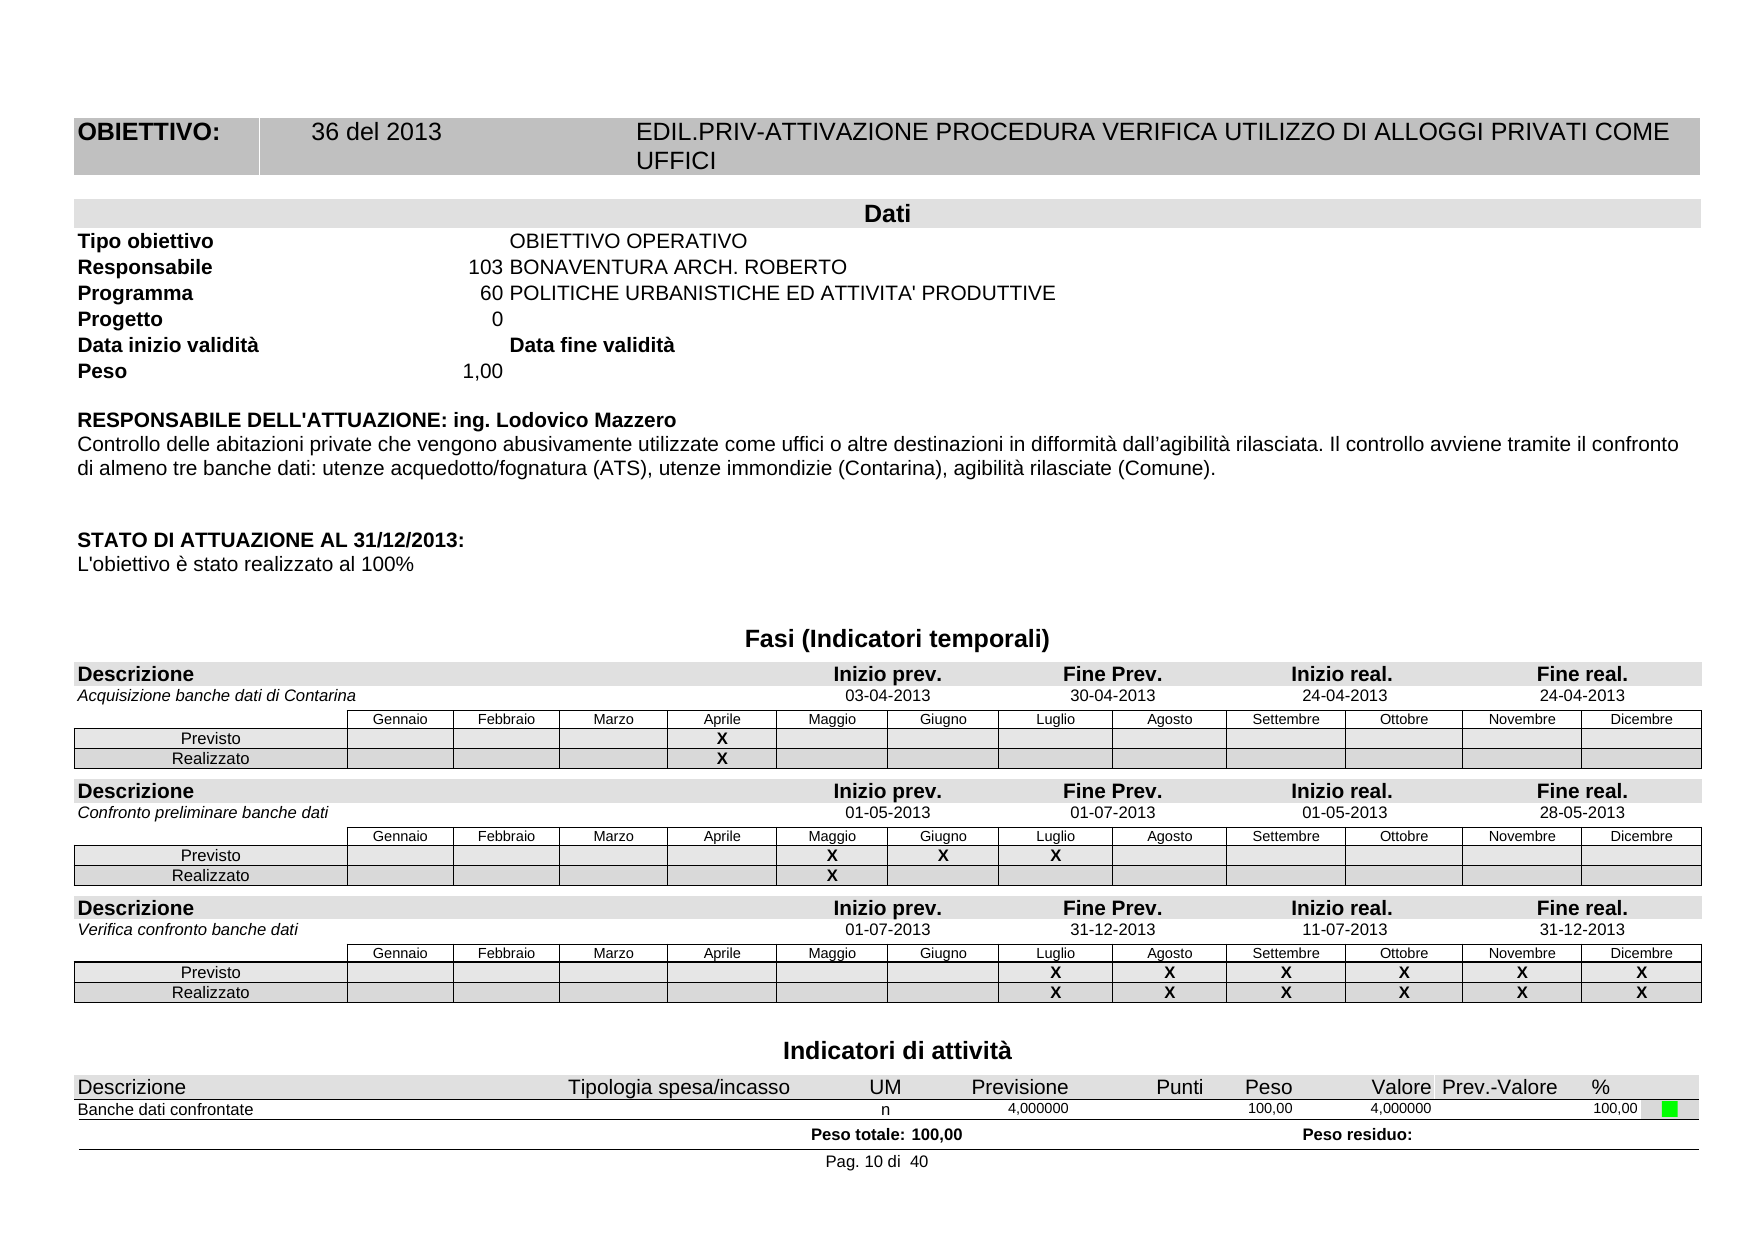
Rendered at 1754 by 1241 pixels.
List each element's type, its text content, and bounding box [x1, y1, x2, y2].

table_cell OBIETTIVO OPERATIVO [506, 228, 1193, 254]
table_cell [565, 1100, 840, 1119]
table_cell [74, 1119, 79, 1149]
table_cell [999, 729, 1112, 748]
table_header Fine real. [1463, 662, 1702, 686]
table_cell [454, 846, 559, 865]
table_cell X [668, 749, 776, 768]
table_cell [1227, 749, 1345, 768]
table_cell [1582, 749, 1701, 768]
table_cell [454, 983, 559, 1002]
table_cell [999, 749, 1112, 768]
table_cell X [1463, 963, 1581, 982]
table_header Novembre [1463, 828, 1581, 844]
table_header [74, 710, 347, 728]
table_cell 24-04-2013 [1227, 686, 1463, 705]
table_cell [1346, 749, 1462, 768]
table_cell 1,00 [329, 358, 506, 384]
table_cell n [840, 1100, 930, 1119]
table_cell 01-07-2013 [777, 920, 999, 939]
table_cell [1113, 749, 1226, 768]
table_cell 60 [324, 280, 506, 306]
table_cell X [1346, 983, 1462, 1002]
table_cell Tipo obiettivo [74, 228, 329, 254]
table_cell 01-07-2013 [999, 803, 1227, 822]
table_header Agosto [1113, 945, 1226, 961]
table_cell [348, 846, 453, 865]
table_header Luglio [999, 711, 1112, 728]
table_header [74, 944, 347, 961]
table_cell [1463, 749, 1581, 768]
table_cell [1582, 729, 1701, 748]
table_cell X [1582, 983, 1701, 1002]
table_cell 4,000000 [930, 1100, 1072, 1119]
table_header Giugno [888, 711, 998, 728]
table_cell 31-12-2013 [999, 920, 1227, 939]
table_header Inizio prev. [777, 896, 999, 919]
table_cell 31-12-2013 [1463, 920, 1702, 939]
table_cell [1582, 866, 1701, 885]
table_cell [506, 358, 680, 384]
table_cell Verifica confronto banche dati [74, 920, 777, 939]
table_cell 100,00 [1217, 1100, 1296, 1119]
table_cell X [1582, 963, 1701, 982]
table_cell [329, 332, 506, 358]
table_header RESPONSABILE DELL'ATTUAZIONE: ing. Lodovico Mazzero Controllo delle abitazioni private che vengono abusivamente utilizzate come uffici o altre destinazioni in difformità dall’agibilità rilasciata. Il controllo avviene tramite il confronto di almeno tre banche dati: utenze acquedotto/fognatura (ATS), utenze immondizie (Contarina), agibilità rilasciate (Comune). STATO DI ATTUAZIONE AL 31/12/2013: L'obiettivo è stato realizzato al 100% [74, 408, 1702, 600]
table_header Agosto [1113, 828, 1226, 844]
table_header Maggio [777, 828, 887, 844]
table_header Previsione [930, 1075, 1072, 1099]
table_header Febbraio [454, 711, 559, 728]
table_cell [888, 866, 998, 885]
table_cell [1113, 729, 1226, 748]
table_header Fine Prev. [999, 779, 1227, 803]
table_cell Realizzato [75, 983, 347, 1002]
table_cell 01-05-2013 [1227, 803, 1463, 822]
table_header Fine Prev. [999, 662, 1227, 686]
table_cell Peso totale: [79, 1120, 908, 1149]
table_cell Previsto [75, 729, 347, 748]
table_header Luglio [999, 945, 1112, 961]
text Fasi (Indicatori temporali) [71, 624, 1724, 652]
table_cell 03-04-2013 [777, 686, 999, 705]
table_cell X [1463, 983, 1581, 1002]
table_cell 4,000000 [1296, 1100, 1434, 1119]
table_cell [1227, 866, 1345, 885]
table_cell [348, 983, 453, 1002]
table_cell [777, 983, 887, 1002]
table_cell 01-05-2013 [777, 803, 999, 822]
table_header Maggio [777, 945, 887, 961]
table_header Settembre [1227, 945, 1345, 961]
table_cell [888, 983, 998, 1002]
table_header Ottobre [1346, 711, 1462, 728]
table_cell [454, 963, 559, 982]
table_cell [454, 749, 559, 768]
table_header [74, 827, 347, 844]
table_cell [454, 729, 559, 748]
table_cell [668, 963, 776, 982]
table_cell [1463, 866, 1581, 885]
table_header Febbraio [454, 828, 559, 844]
table_cell 0 [324, 306, 506, 332]
table_cell [888, 729, 998, 748]
table_cell X [1113, 963, 1226, 982]
table_cell [888, 749, 998, 768]
table_header Descrizione [74, 896, 777, 919]
table_cell Confronto preliminare banche dati [74, 803, 777, 822]
table_cell Progetto [74, 306, 324, 332]
table_cell Data inizio validità [74, 332, 329, 358]
table_cell [1072, 1100, 1217, 1119]
table_cell X [777, 846, 887, 865]
table_cell [560, 983, 667, 1002]
table_cell Banche dati confrontate [74, 1100, 565, 1119]
table_cell [1435, 1100, 1561, 1119]
table_header Ottobre [1346, 828, 1462, 844]
table_cell [1113, 866, 1226, 885]
table_header Dicembre [1582, 828, 1701, 844]
table_cell 100,00 [1561, 1100, 1641, 1119]
table_cell [777, 729, 887, 748]
table_header Ottobre [1346, 945, 1462, 961]
table_cell 24-04-2013 [1463, 686, 1702, 705]
table_cell Previsto [75, 846, 347, 865]
table_cell [999, 866, 1112, 885]
table_header Descrizione [74, 779, 777, 803]
table_header Inizio prev. [777, 662, 999, 686]
table_cell POLITICHE URBANISTICHE ED ATTIVITA' PRODUTTIVE [506, 280, 1701, 306]
table_header Descrizione [74, 1075, 565, 1099]
table_cell [777, 749, 887, 768]
table_cell 30-04-2013 [999, 686, 1227, 705]
table_header Inizio prev. [777, 779, 999, 803]
table_cell [506, 306, 1701, 332]
table_cell [560, 866, 667, 885]
table_cell X [999, 846, 1112, 865]
table_header Valore [1296, 1075, 1434, 1099]
table_cell 103 [324, 254, 506, 280]
table_header Marzo [560, 828, 667, 844]
table_cell Programma [74, 280, 324, 306]
table_cell X [999, 963, 1112, 982]
table_cell [1346, 846, 1462, 865]
table_header Descrizione [74, 662, 777, 686]
table_cell [680, 332, 1701, 358]
table_header Marzo [560, 711, 667, 728]
table_header Dati [74, 199, 1701, 228]
table_header Fine real. [1463, 896, 1702, 919]
table_header Aprile [668, 828, 776, 844]
table_header [1641, 1075, 1699, 1099]
table_cell [329, 228, 506, 254]
table_header Novembre [1463, 945, 1581, 961]
table_header Febbraio [454, 945, 559, 961]
table_cell X [1227, 963, 1345, 982]
table_cell BONAVENTURA ARCH. ROBERTO [506, 254, 1701, 280]
table_header Gennaio [348, 711, 453, 728]
table_cell [888, 963, 998, 982]
table_cell Realizzato [75, 749, 347, 768]
table_cell [560, 963, 667, 982]
table_header Punti [1072, 1075, 1212, 1099]
table_header Aprile [668, 711, 776, 728]
table_header Dicembre [1582, 711, 1701, 728]
table_header Gennaio [348, 828, 453, 844]
table_header UM [840, 1075, 930, 1099]
table_header % [1561, 1075, 1641, 1099]
table_header Giugno [888, 828, 998, 844]
table_cell [777, 963, 887, 982]
table_cell X [668, 729, 776, 748]
table_header Novembre [1463, 711, 1581, 728]
table_cell [668, 846, 776, 865]
table_cell X [777, 866, 887, 885]
table_cell [1346, 866, 1462, 885]
table_cell [1346, 729, 1462, 748]
table_header Settembre [1227, 828, 1345, 844]
table_cell [1113, 846, 1226, 865]
table_cell [560, 846, 667, 865]
table_header Fine real. [1463, 779, 1702, 803]
table_cell X [1113, 983, 1226, 1002]
table_cell X [1227, 983, 1345, 1002]
text Indicatori di attività [71, 1036, 1724, 1065]
table_cell [668, 866, 776, 885]
table_cell 100,00 [908, 1120, 1132, 1149]
table_header Aprile [668, 945, 776, 961]
table_cell [454, 866, 559, 885]
table_cell [1415, 1120, 1699, 1149]
table_header Settembre [1227, 711, 1345, 728]
table_header Marzo [560, 945, 667, 961]
table_cell [560, 729, 667, 748]
table_cell [348, 866, 453, 885]
table_header Prev.-Valore [1435, 1075, 1561, 1099]
table_cell [1641, 1100, 1699, 1119]
table_cell [348, 749, 453, 768]
table_cell [1227, 846, 1345, 865]
table_cell [348, 963, 453, 982]
table_cell Responsabile [74, 254, 324, 280]
table_cell [560, 749, 667, 768]
table_cell X [888, 846, 998, 865]
table_header Agosto [1113, 711, 1226, 728]
table_cell Peso residuo: [1132, 1120, 1415, 1149]
table_cell [1463, 729, 1581, 748]
table_cell Peso [74, 358, 329, 384]
table_cell 11-07-2013 [1227, 920, 1463, 939]
table_header EDIL.PRIV-ATTIVAZIONE PROCEDURA VERIFICA UTILIZZO DI ALLOGGI PRIVATI COME UFFICI [633, 118, 1700, 175]
table_cell Previsto [75, 963, 347, 982]
table_header Gennaio [348, 945, 453, 961]
table_header Dicembre [1582, 945, 1701, 961]
table_header Luglio [999, 828, 1112, 844]
table_header Peso [1212, 1075, 1296, 1099]
table_header Maggio [777, 711, 887, 728]
table_cell [348, 729, 453, 748]
table_cell Realizzato [75, 866, 347, 885]
table_cell 28-05-2013 [1463, 803, 1702, 822]
table_header Giugno [888, 945, 998, 961]
table_header Inizio real. [1227, 779, 1463, 803]
table_header Inizio real. [1227, 896, 1463, 919]
table_cell X [1346, 963, 1462, 982]
table_cell [668, 983, 776, 1002]
table_cell [1193, 228, 1701, 254]
table_header Fine Prev. [999, 896, 1227, 919]
table_header Tipologia spesa/incasso [565, 1075, 840, 1099]
table_cell X [999, 983, 1112, 1002]
table_cell [1463, 846, 1581, 865]
table_header OBIETTIVO: [74, 118, 259, 175]
table_cell Acquisizione banche dati di Contarina [74, 686, 777, 705]
table_header 36 del 2013 [260, 118, 633, 175]
table_cell [680, 358, 1701, 384]
table_cell [1582, 846, 1701, 865]
table_cell Data fine validità [506, 332, 680, 358]
table_cell [1227, 729, 1345, 748]
table_header Inizio real. [1227, 662, 1463, 686]
